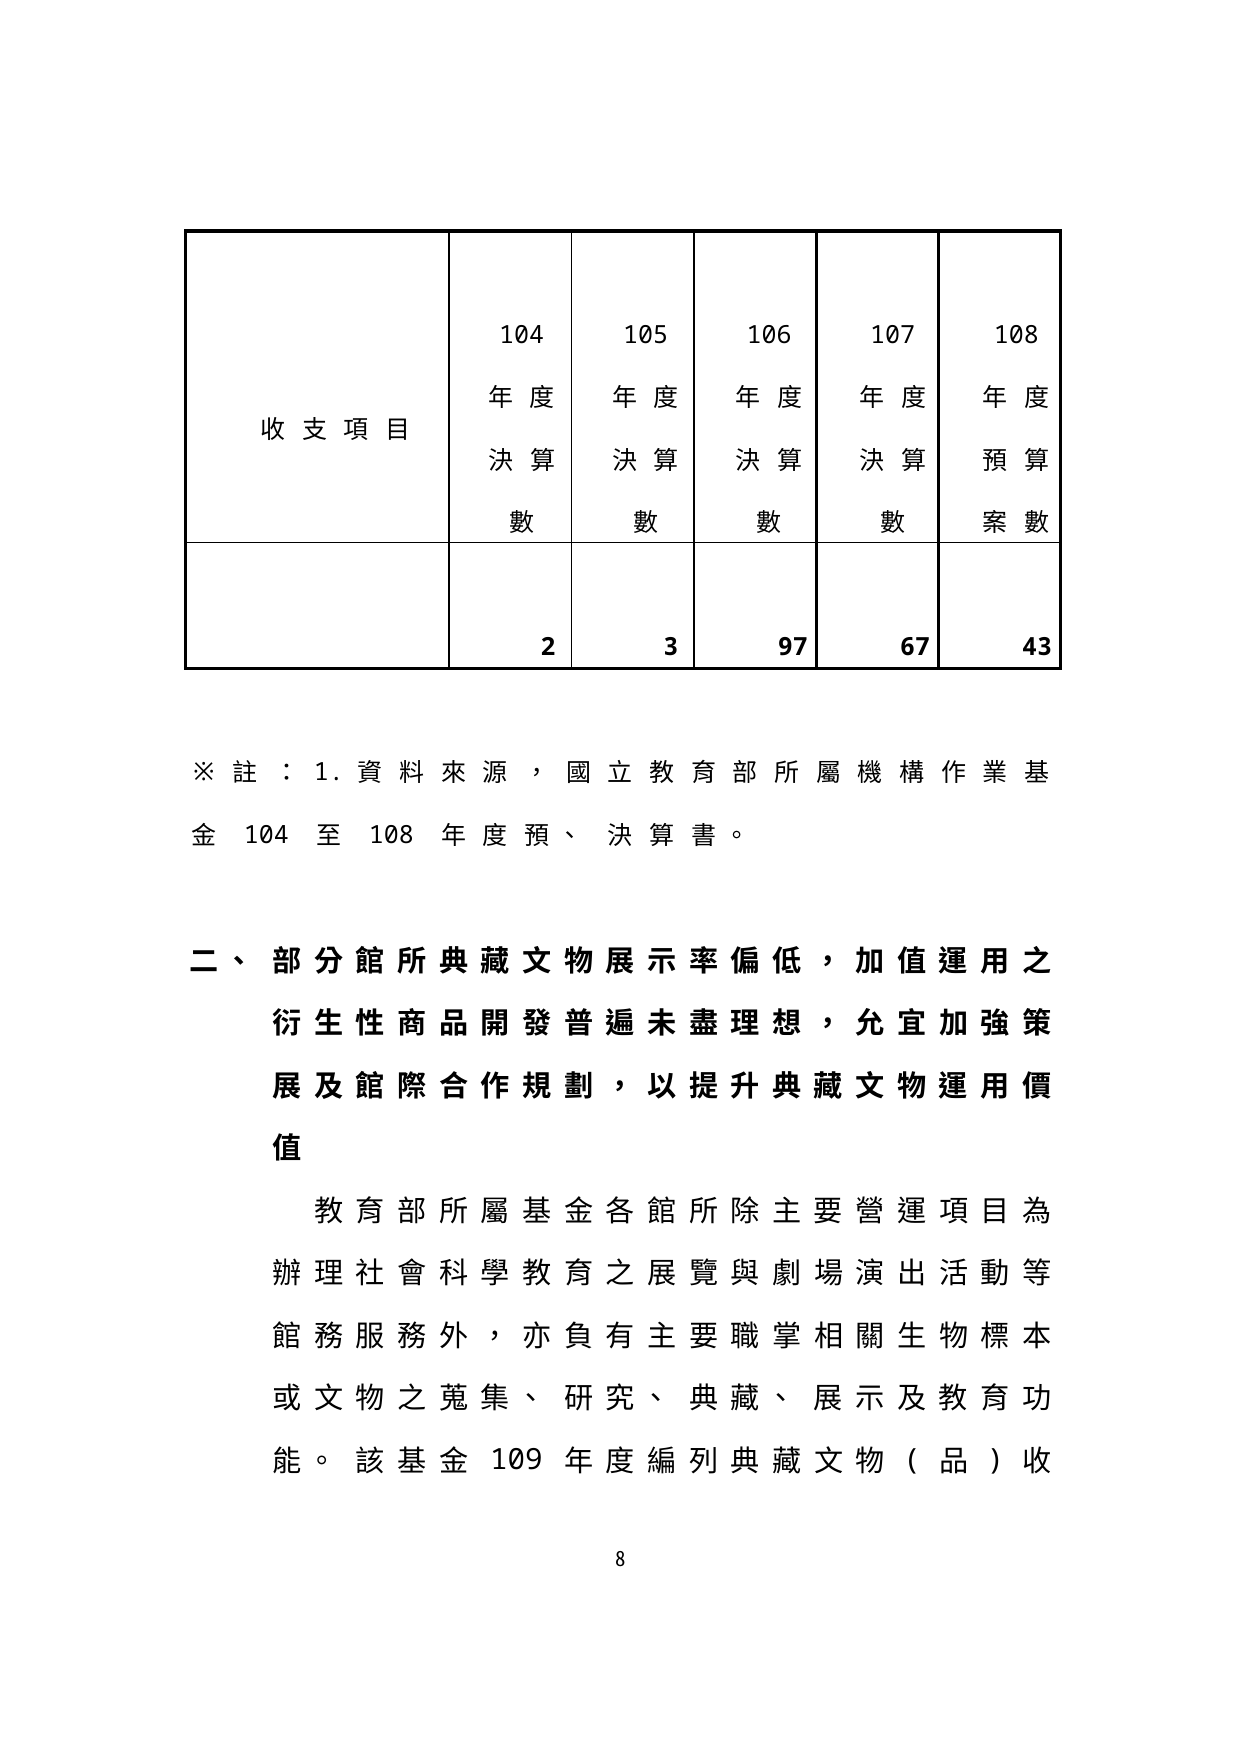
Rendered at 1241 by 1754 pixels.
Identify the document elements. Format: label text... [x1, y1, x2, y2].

table_header 106年度 決算數 [695, 233, 815, 542]
table_header 收支項目 [187, 233, 448, 542]
text ※註：1.資料來源，國立教育部所屬機構作業基金104至108年度預、決算書。 [183, 729, 1058, 854]
table_cell 97 [695, 543, 815, 667]
table_cell 67 [818, 543, 937, 667]
table_cell 43 [940, 543, 1059, 667]
table_header 105年度 決算數 [572, 233, 693, 542]
table_cell 2 [450, 543, 571, 667]
table_header 108年度 預算案數 [940, 233, 1059, 542]
table_header 104年度 決算數 [450, 233, 571, 542]
table_header 107年度 決算數 [818, 233, 937, 542]
text 二、部分館所典藏文物展示率偏低，加值運用之衍生性商品開發普遍未盡理想，允宜加強策展及館際合作規劃，以提升典藏文物運用價值 [183, 917, 1058, 1167]
table_cell [187, 543, 448, 667]
table_cell 3 [572, 543, 693, 667]
text 教育部所屬基金各館所除主要營運項目為辦理社會科學教育之展覽與劇場演出活動等館務服務外，亦負有主要職掌相關生物標本或文物之蒐集、研究、典藏、展示及教育功能。該基金109年度編列典藏文物(品)收 [242, 1167, 1058, 1479]
